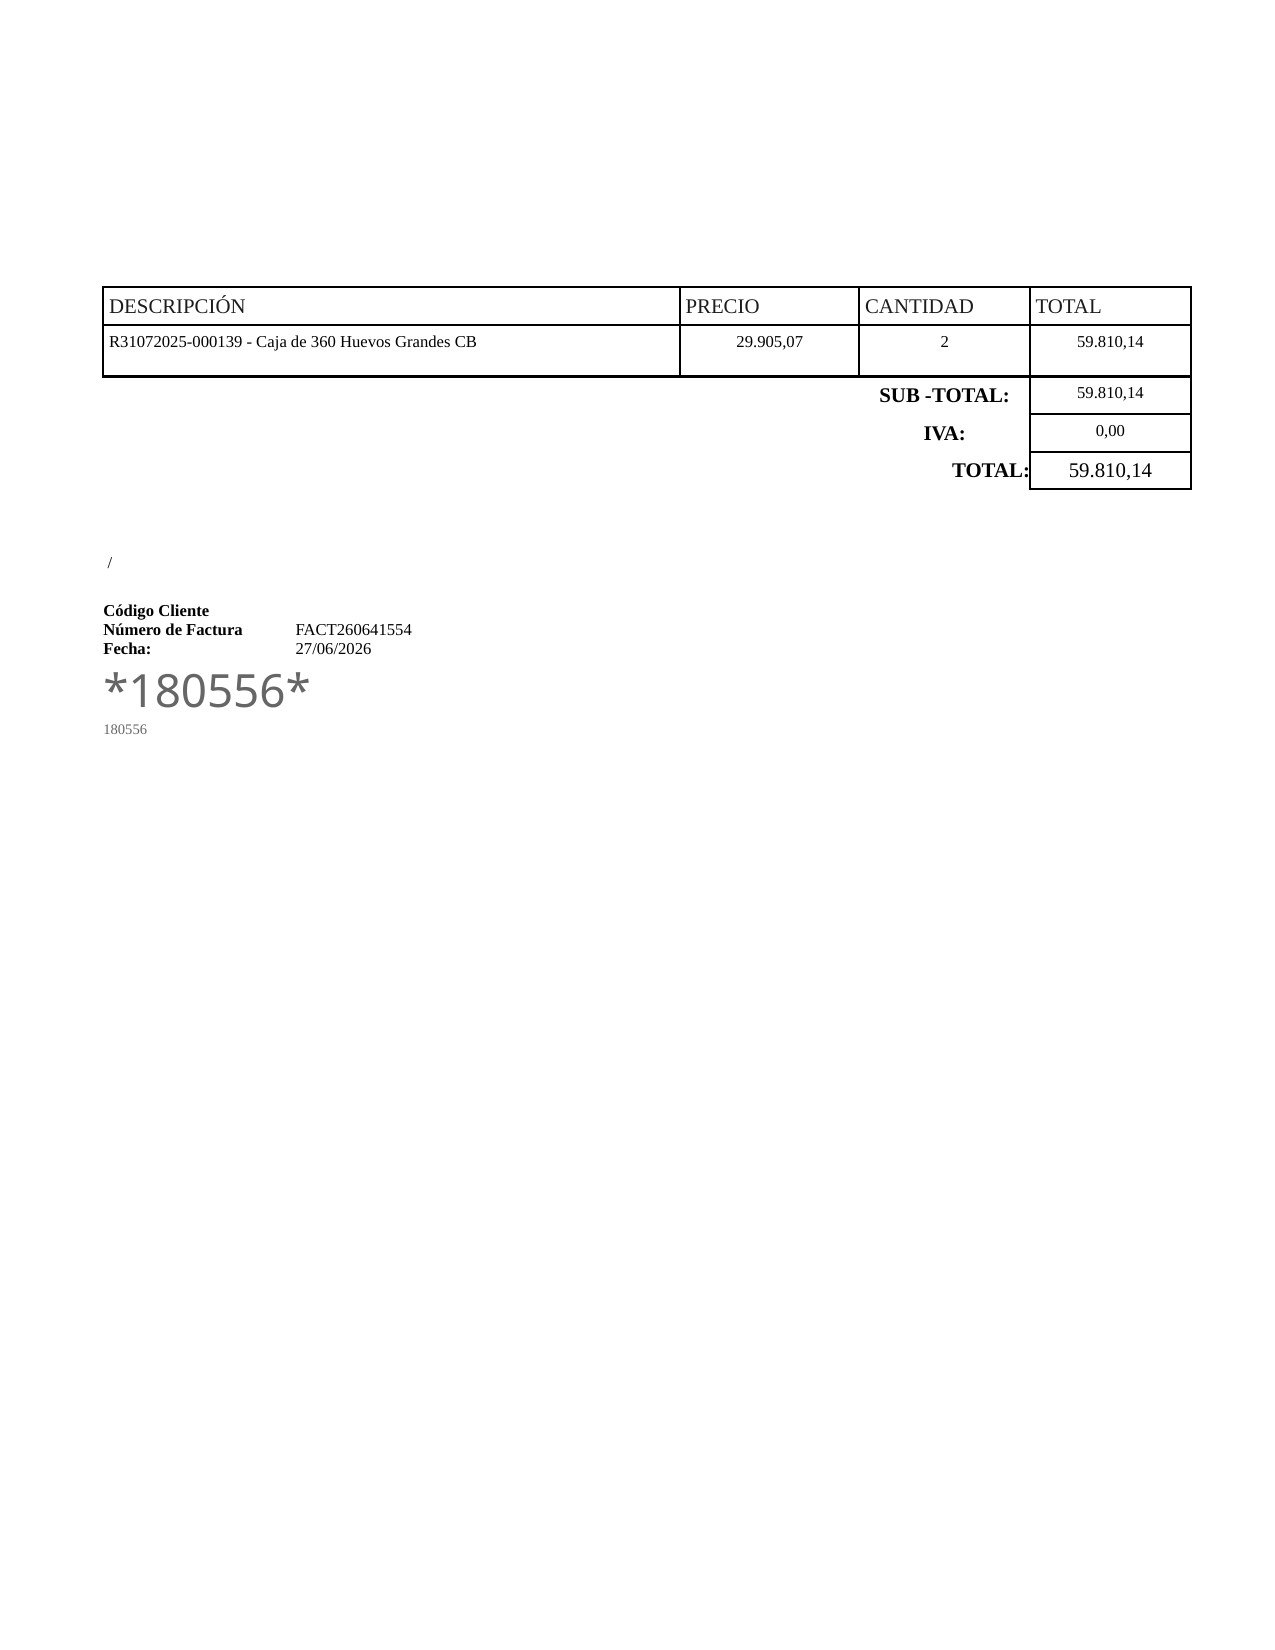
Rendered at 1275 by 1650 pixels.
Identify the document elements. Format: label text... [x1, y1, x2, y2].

table_header CANTIDAD [860, 288, 1029, 323]
table_cell Fecha: [103, 639, 295, 658]
table_cell 2 [860, 326, 1029, 375]
table_cell FACT260641554 [295, 620, 517, 639]
table_cell R31072025-000139 - Caja de 360 Huevos Grandes CB [104, 326, 679, 375]
table_cell 0,00 [1031, 415, 1190, 451]
table_header [103, 490, 858, 514]
table_cell 59.810,14 [1031, 453, 1190, 488]
table_cell 27/06/2026 [295, 639, 517, 658]
text *180556* [103, 658, 1137, 721]
table_cell / [103, 553, 858, 572]
table_cell Número de Factura [103, 620, 295, 639]
table_header PRECIO [681, 288, 858, 323]
table_cell [103, 514, 858, 533]
table_cell 29.905,07 [681, 326, 858, 375]
table_cell TOTAL: [859, 451, 1029, 488]
table_cell IVA: [859, 413, 1029, 451]
table_cell SUB -TOTAL: [859, 378, 1029, 413]
table_cell [103, 378, 859, 488]
table_header DESCRIPCIÓN [104, 288, 679, 323]
table_header [295, 601, 517, 620]
table_header Código Cliente [103, 601, 295, 620]
table_cell [103, 534, 858, 553]
table_cell 59.810,14 [1031, 326, 1190, 375]
text 180556 [103, 721, 1137, 737]
table_header TOTAL [1031, 288, 1190, 323]
table_cell 59.810,14 [1031, 378, 1190, 413]
